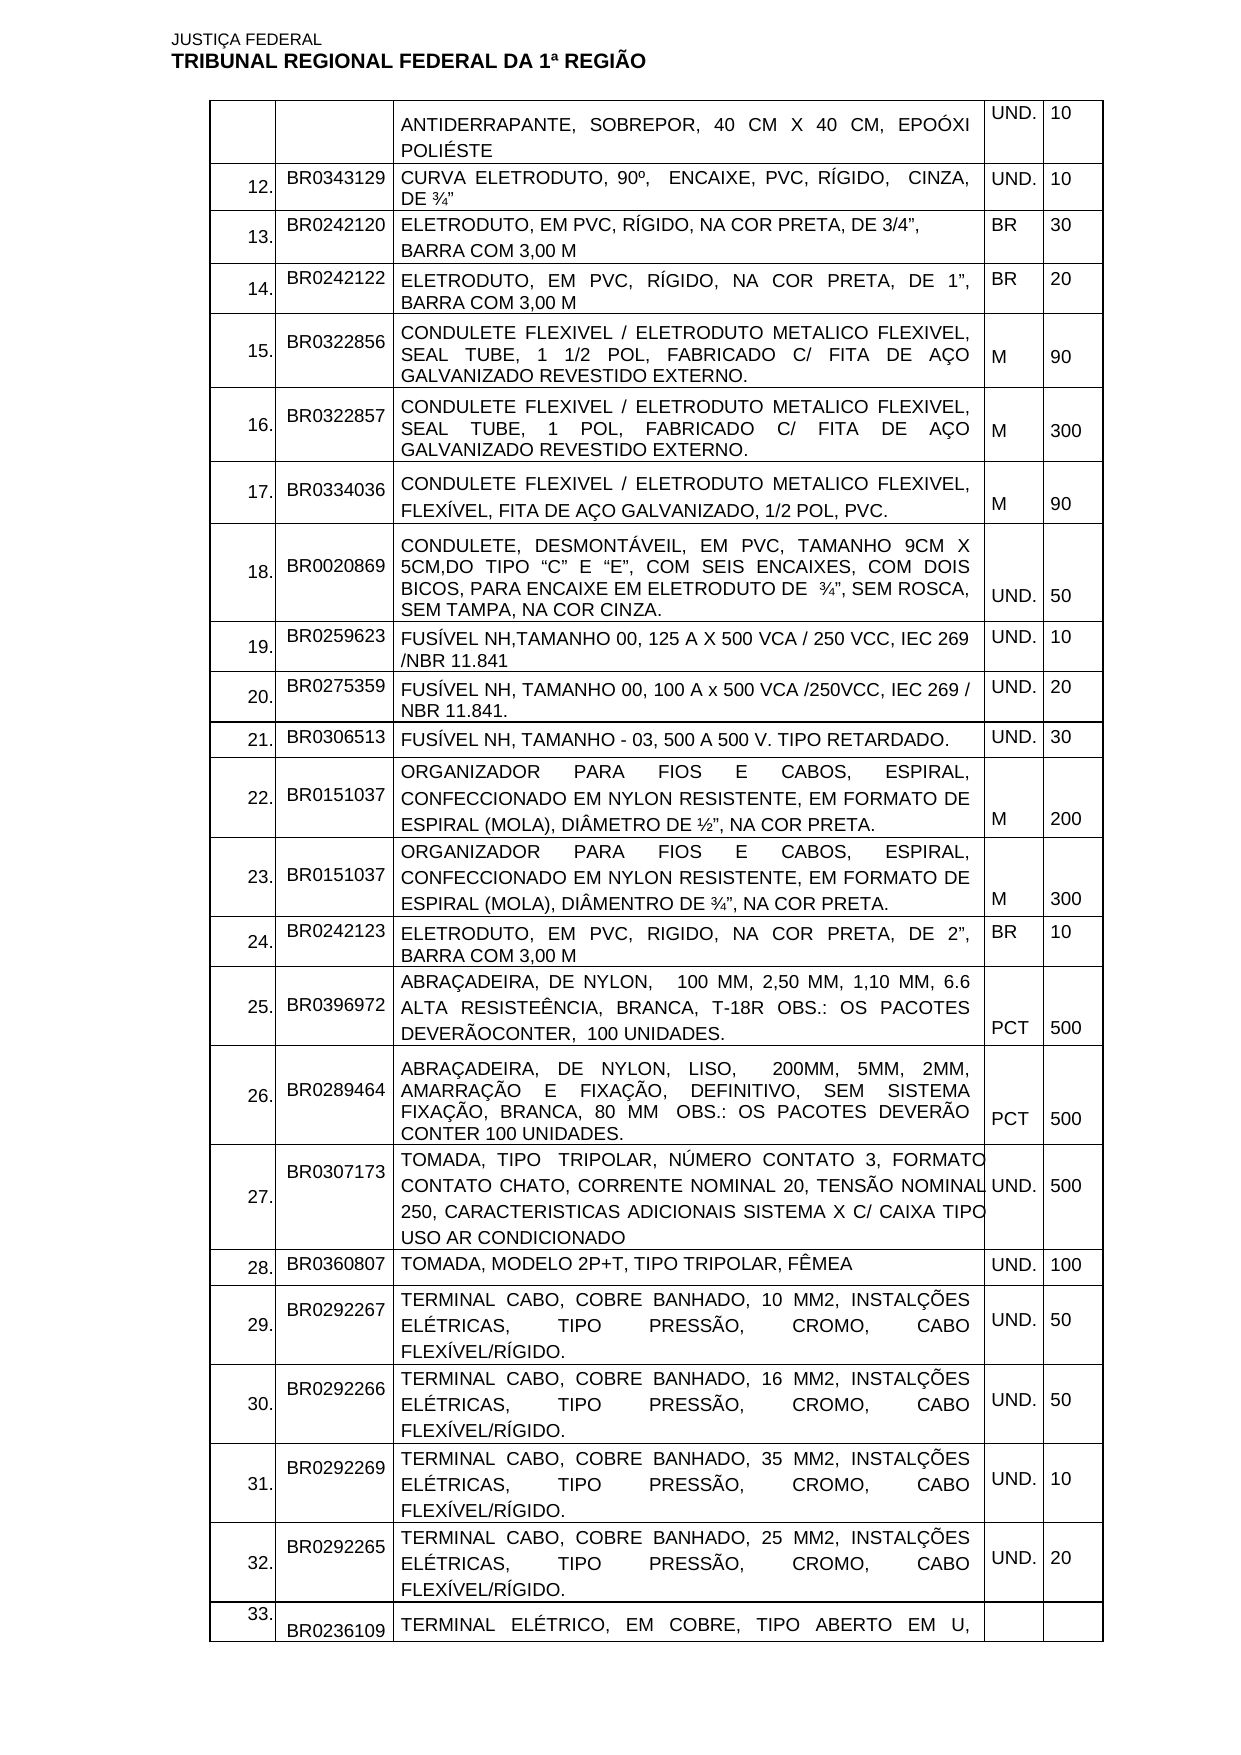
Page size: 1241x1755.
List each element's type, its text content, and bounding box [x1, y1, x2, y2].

table_cell 20 [1044, 264, 1102, 313]
table_cell BR0289464 [276, 1046, 302, 1144]
table_cell PCT [985, 1046, 1043, 1144]
table_cell BR0322857 [276, 388, 393, 461]
table_cell BR0236109 [276, 1603, 393, 1641]
table_cell [211, 1250, 275, 1285]
table_cell [211, 967, 275, 1045]
table_cell CONDULETE FLEXIVEL / ELETRODUTO METALICO FLEXIVEL, FLEXÍVEL, FITA DE AÇO GALVANIZADO, 1/2 POL, PVC. [394, 462, 984, 522]
table_cell [211, 101, 275, 163]
table_cell 50 [1044, 1365, 1102, 1443]
table_cell 50 [1044, 1286, 1102, 1364]
table_cell 10 [1044, 622, 1102, 671]
table_cell [211, 1365, 275, 1443]
table_cell 10 [1044, 1444, 1102, 1522]
table_cell UND. [985, 1250, 1043, 1285]
table_cell [211, 838, 275, 916]
table_cell [211, 672, 275, 721]
table_cell PCT [985, 967, 1043, 1045]
table_cell 30 [1044, 723, 1102, 757]
table_cell BR0151037 [276, 758, 302, 837]
table_cell BR0292265 [276, 1523, 393, 1601]
table_cell [211, 462, 275, 522]
table_cell 500 [1044, 1145, 1102, 1249]
table_cell [211, 622, 275, 671]
table_cell [985, 1603, 1043, 1641]
table_cell UND. [985, 524, 1043, 621]
table_cell BR [985, 917, 1043, 966]
table_cell 10 [1044, 101, 1102, 163]
table_cell [211, 1444, 275, 1522]
table_cell BR0292269 [276, 1444, 393, 1522]
table_cell BR [985, 264, 1043, 313]
table_cell [211, 1603, 275, 1641]
table_cell 90 [1044, 462, 1102, 522]
table_cell [211, 1523, 275, 1601]
table_cell CONDULETE FLEXIVEL / ELETRODUTO METALICO FLEXIVEL, SEAL TUBE, 1 1/2 POL, FABRICADO C/ FITA DE AÇO GALVANIZADO REVESTIDO EXTERNO. [394, 314, 984, 387]
table_cell CONDULETE, DESMONTÁVEIL, EM PVC, TAMANHO 9CM X 5CM,DO TIPO “C” E “E”, COM SEIS ENCAIXES, COM DOIS BICOS, PARA ENCAIXE EM ELETRODUTO DE ¾”, SEM ROSCA, SEM TAMPA, NA COR CINZA. [394, 524, 984, 621]
table_cell [211, 314, 275, 387]
table_cell UND. [985, 672, 1043, 721]
table_cell UND. [985, 101, 1043, 163]
table_cell 10 [1044, 917, 1102, 966]
table_cell [211, 1046, 275, 1144]
table_cell M [985, 838, 1043, 916]
table_cell M [985, 758, 1043, 837]
table_cell [211, 758, 275, 837]
table_cell UND. [985, 622, 1043, 671]
table_cell BR0242120 [276, 211, 393, 263]
table_cell CURVA ELETRODUTO, 90º, ENCAIXE, PVC, RÍGIDO, CINZA, DE ¾” [394, 164, 984, 210]
table_cell BR0306513 [276, 723, 302, 757]
table_cell 20 [1044, 1523, 1102, 1601]
table_cell [211, 723, 275, 757]
table_cell [211, 211, 275, 263]
table_cell BR0242122 [276, 264, 393, 313]
table_cell UND. [985, 1365, 1043, 1443]
table_cell 10 [1044, 164, 1102, 210]
table_cell BR0275359 [276, 672, 302, 721]
table_cell [211, 1145, 275, 1249]
table_cell ANTIDERRAPANTE, SOBREPOR, 40 CM X 40 CM, EPOÓXI POLIÉSTE [394, 101, 984, 163]
table_cell [211, 524, 275, 621]
table_cell 300 [1044, 388, 1102, 461]
table_cell BR [985, 211, 1043, 263]
table_cell UND. [985, 164, 1043, 210]
table_cell UND. [985, 1286, 1043, 1364]
table_cell [211, 264, 275, 313]
table_cell TERMINAL CABO, COBRE BANHADO, 35 MM2, INSTALÇÕES ELÉTRICAS, TIPO PRESSÃO, CROMO, CABO FLEXÍVEL/RÍGIDO. [394, 1444, 984, 1522]
table_cell TERMINAL CABO, COBRE BANHADO, 25 MM2, INSTALÇÕES ELÉTRICAS, TIPO PRESSÃO, CROMO, CABO FLEXÍVEL/RÍGIDO. [394, 1523, 984, 1601]
table_cell [211, 164, 275, 210]
table_cell BR0020869 [276, 524, 393, 621]
table_cell ELETRODUTO, EM PVC, RÍGIDO, NA COR PRETA, DE 3/4”, BARRA COM 3,00 M [394, 211, 984, 263]
table_cell UND. [985, 723, 1043, 757]
table_cell 50 [1044, 524, 1102, 621]
table_cell TERMINAL ELÉTRICO, EM COBRE, TIPO ABERTO EM U, [394, 1603, 984, 1641]
table_cell UND. [985, 1523, 1043, 1601]
table_cell BR0151037 [276, 838, 302, 916]
table_cell UND. [985, 1444, 1043, 1522]
table_cell UND. [985, 1145, 1043, 1249]
table_cell 300 [1044, 838, 1102, 916]
table_cell BR0360807 [276, 1250, 302, 1285]
table_cell M [985, 314, 1043, 387]
table_cell 100 [1044, 1250, 1102, 1285]
table_cell BR0307173 [276, 1145, 302, 1249]
table_cell [211, 917, 275, 966]
table_cell BR0292267 [276, 1286, 393, 1364]
table_cell [211, 388, 275, 461]
table_cell 500 [1044, 1046, 1102, 1144]
table_cell M [985, 388, 1043, 461]
table_cell 20 [1044, 672, 1102, 721]
table_cell CONDULETE FLEXIVEL / ELETRODUTO METALICO FLEXIVEL, SEAL TUBE, 1 POL, FABRICADO C/ FITA DE AÇO GALVANIZADO REVESTIDO EXTERNO. [394, 388, 984, 461]
table_cell TERMINAL CABO, COBRE BANHADO, 10 MM2, INSTALÇÕES ELÉTRICAS, TIPO PRESSÃO, CROMO, CABO FLEXÍVEL/RÍGIDO. [394, 1286, 984, 1364]
table_cell BR0292266 [276, 1365, 393, 1443]
table_cell [211, 1286, 275, 1364]
table_cell 200 [1044, 758, 1102, 837]
table_cell BR0334036 [276, 462, 393, 522]
table_cell BR0343129 [276, 164, 393, 210]
table_cell TERMINAL CABO, COBRE BANHADO, 16 MM2, INSTALÇÕES ELÉTRICAS, TIPO PRESSÃO, CROMO, CABO FLEXÍVEL/RÍGIDO. [394, 1365, 984, 1443]
table_cell BR0259623 [276, 622, 302, 671]
table_cell BR0322856 [276, 314, 393, 387]
table_cell [276, 101, 393, 163]
table_cell BR0242123 [276, 917, 302, 966]
table_cell ELETRODUTO, EM PVC, RÍGIDO, NA COR PRETA, DE 1”, BARRA COM 3,00 M [394, 264, 984, 313]
table_cell 90 [1044, 314, 1102, 387]
table_cell M [985, 462, 1043, 522]
table_cell 30 [1044, 211, 1102, 263]
table_cell [1044, 1603, 1102, 1641]
table_cell BR0396972 [276, 967, 302, 1045]
table_cell 500 [1044, 967, 1102, 1045]
